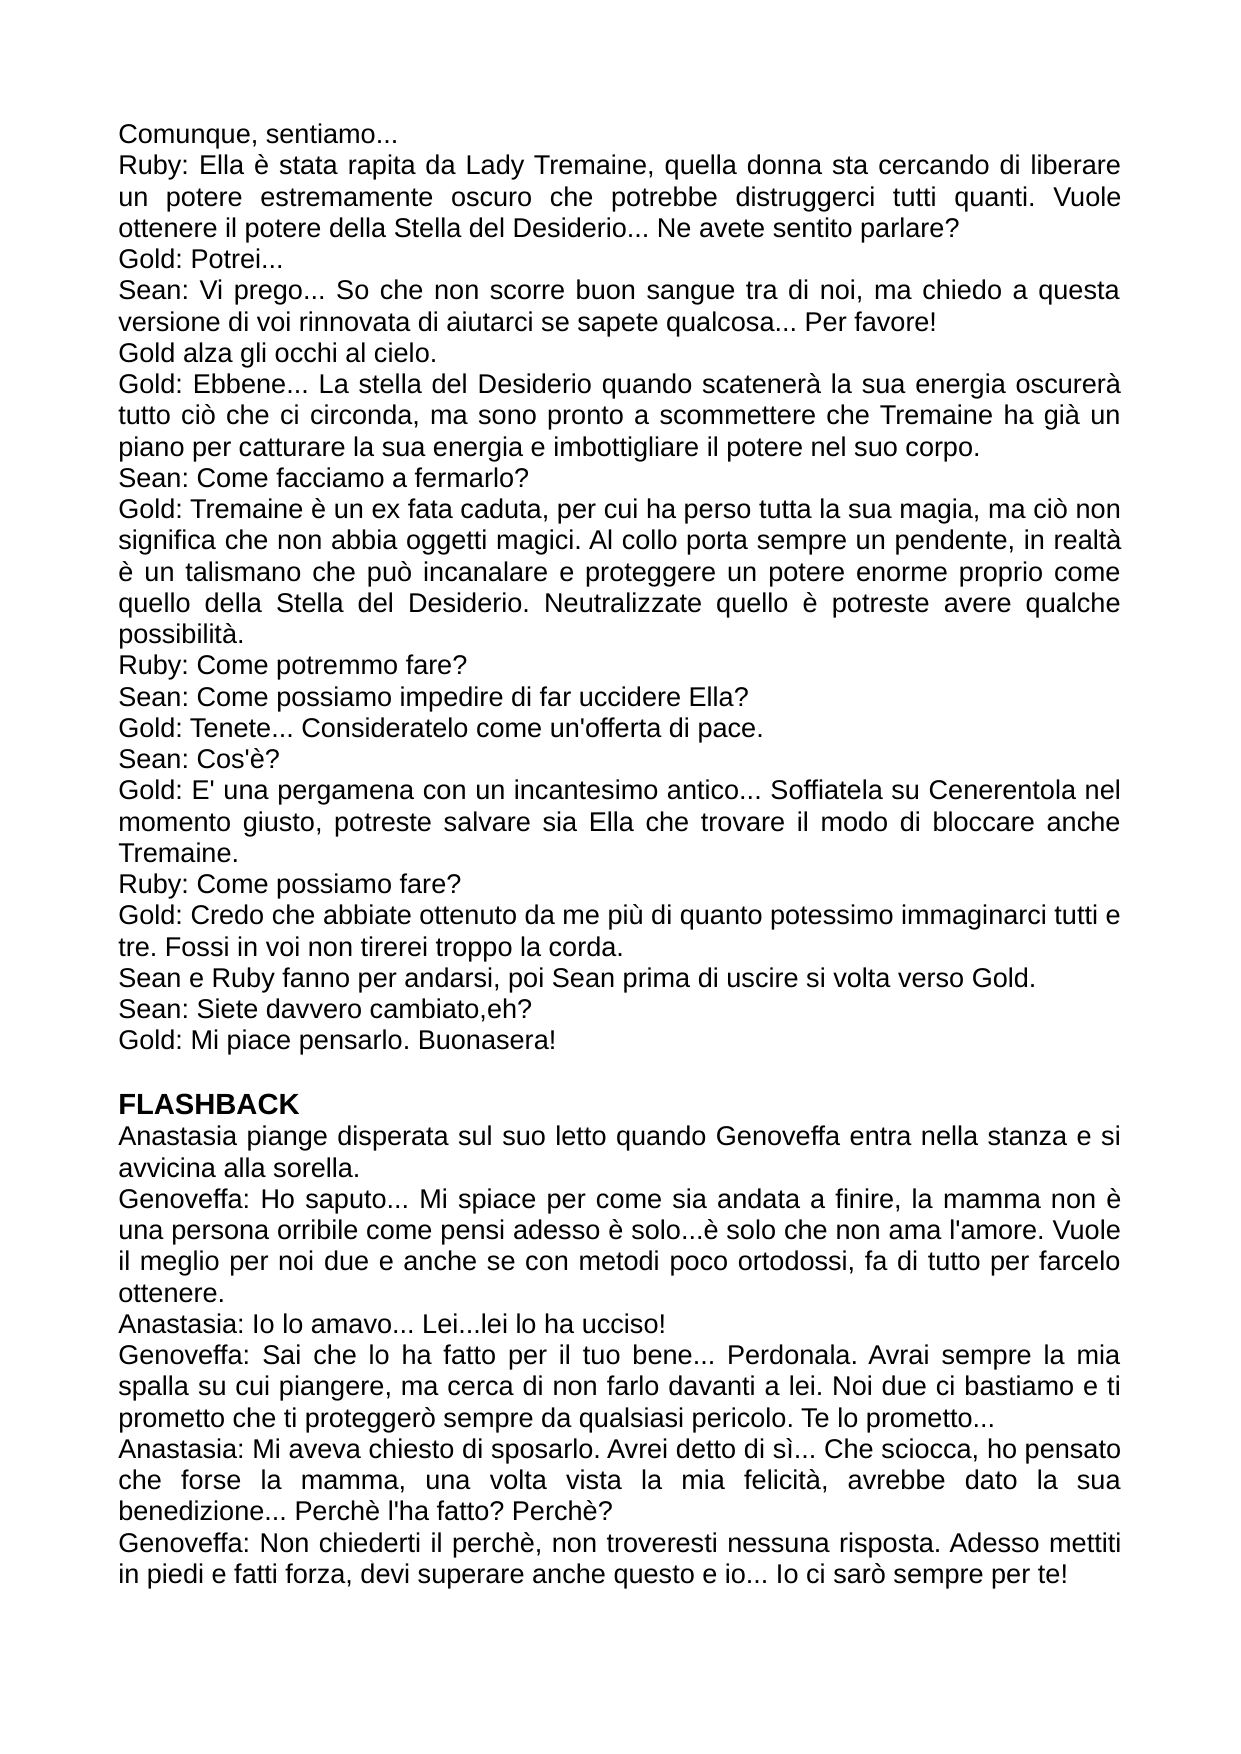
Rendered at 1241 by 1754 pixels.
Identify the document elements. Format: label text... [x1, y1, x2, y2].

text Gold: Credo che abbiate ottenuto da me più di quanto potessimo immaginarci tutti e tre. Fossi in voi non tirerei troppo la corda. [118, 899, 1122, 962]
text Anastasia: Io lo amavo... Lei...lei lo ha ucciso! [118, 1308, 1122, 1339]
text Sean: Come possiamo impedire di far uccidere Ella? [118, 681, 1122, 712]
text Gold: Potrei... [118, 243, 1122, 274]
text Ruby: Ella è stata rapita da Lady Tremaine, quella donna sta cercando di liberare un potere estremamente oscuro che potrebbe distruggerci tutti quanti. Vuole ottenere il potere della Stella del Desiderio... Ne avete sentito parlare? [118, 149, 1122, 243]
text Anastasia piange disperata sul suo letto quando Genoveffa entra nella stanza e si avvicina alla sorella. [118, 1120, 1122, 1183]
text Sean e Ruby fanno per andarsi, poi Sean prima di uscire si volta verso Gold. [118, 962, 1122, 993]
text Ruby: Come possiamo fare? [118, 868, 1122, 899]
text Anastasia: Mi aveva chiesto di sposarlo. Avrei detto di sì... Che sciocca, ho pensato che forse la mamma, una volta vista la mia felicità, avrebbe dato la sua benedizione... Perchè l'ha fatto? Perchè? [118, 1433, 1122, 1527]
text Gold: E' una pergamena con un incantesimo antico... Soffiatela su Cenerentola nel momento giusto, potreste salvare sia Ella che trovare il modo di bloccare anche Tremaine. [118, 774, 1122, 868]
text Sean: Siete davvero cambiato,eh? [118, 993, 1122, 1024]
text Genoveffa: Non chiederti il perchè, non troveresti nessuna risposta. Adesso mettiti in piedi e fatti forza, devi superare anche questo e io... Io ci sarò sempre per te! [118, 1527, 1122, 1589]
text Gold: Mi piace pensarlo. Buonasera! [118, 1024, 1122, 1056]
text Gold: Ebbene... La stella del Desiderio quando scatenerà la sua energia oscurerà tutto ciò che ci circonda, ma sono pronto a scommettere che Tremaine ha già un piano per catturare la sua energia e imbottigliare il potere nel suo corpo. [118, 368, 1122, 462]
text Genoveffa: Ho saputo... Mi spiace per come sia andata a finire, la mamma non è una persona orribile come pensi adesso è solo...è solo che non ama l'amore. Vuole il meglio per noi due e anche se con metodi poco ortodossi, fa di tutto per farcelo ottenere. [118, 1183, 1122, 1308]
text Gold: Tremaine è un ex fata caduta, per cui ha perso tutta la sua magia, ma ciò non significa che non abbia oggetti magici. Al collo porta sempre un pendente, in realtà è un talismano che può incanalare e proteggere un potere enorme proprio come quello della Stella del Desiderio. Neutralizzate quello è potreste avere qualche possibilità. [118, 493, 1122, 649]
text Genoveffa: Sai che lo ha fatto per il tuo bene... Perdonala. Avrai sempre la mia spalla su cui piangere, ma cerca di non farlo davanti a lei. Noi due ci bastiamo e ti prometto che ti proteggerò sempre da qualsiasi pericolo. Te lo prometto... [118, 1339, 1122, 1433]
text Ruby: Come potremmo fare? [118, 649, 1122, 681]
text FLASHBACK [118, 1087, 1122, 1120]
text Gold: Tenete... Consideratelo come un'offerta di pace. [118, 712, 1122, 743]
text Comunque, sentiamo... [118, 118, 1122, 149]
text Sean: Vi prego... So che non scorre buon sangue tra di noi, ma chiedo a questa versione di voi rinnovata di aiutarci se sapete qualcosa... Per favore! [118, 274, 1122, 337]
text Gold alza gli occhi al cielo. [118, 337, 1122, 368]
text Sean: Cos'è? [118, 743, 1122, 774]
text Sean: Come facciamo a fermarlo? [118, 462, 1122, 493]
